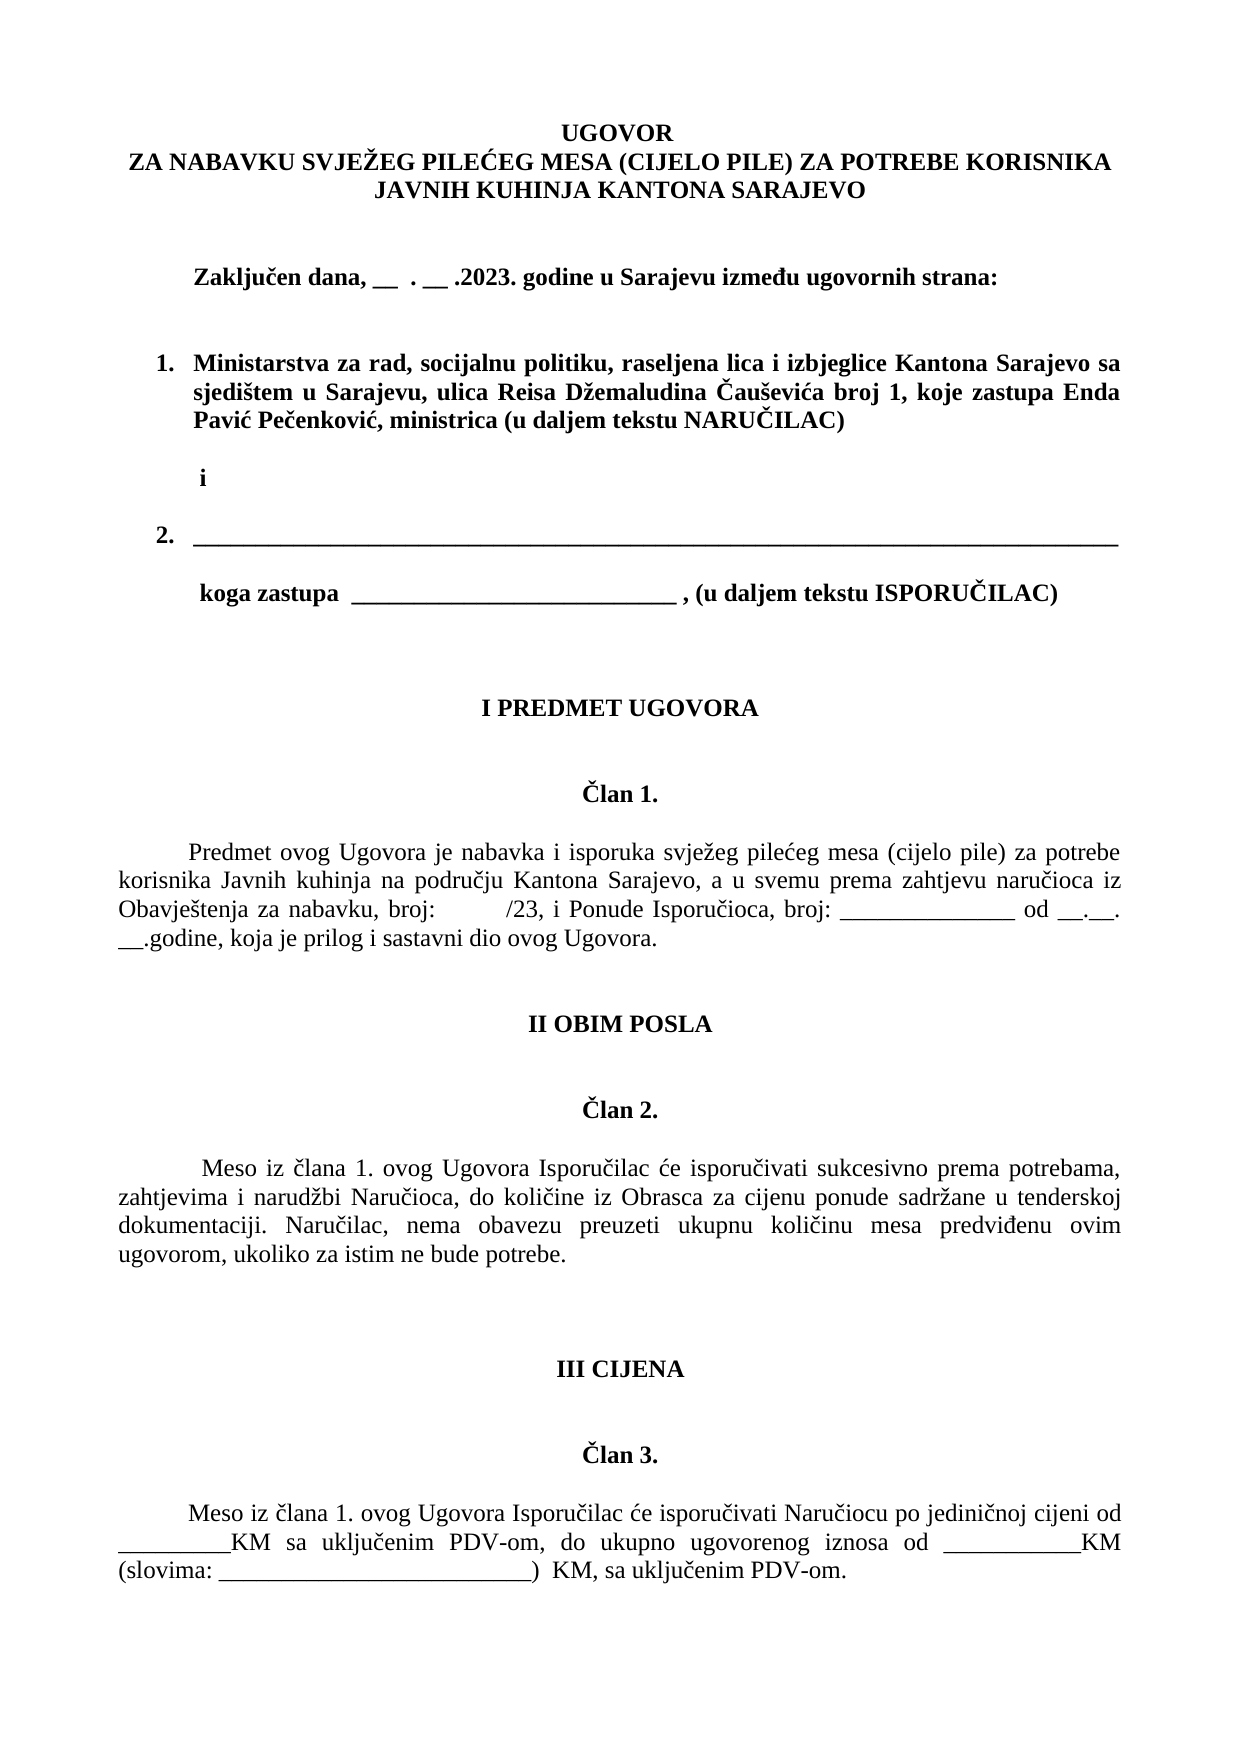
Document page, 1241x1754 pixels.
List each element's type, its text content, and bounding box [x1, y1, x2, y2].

text Član 1. [118, 779, 1122, 808]
text UGOVOR [118, 118, 1122, 147]
text koga zastupa __________________________ , (u daljem tekstu ISPORUČILAC) [156, 578, 1122, 607]
text III CIJENA [118, 1354, 1122, 1383]
list __________________________________________________________________________ [156, 521, 1122, 549]
text i [118, 463, 1122, 492]
text Meso iz člana 1. ovog Ugovora Isporučilac će isporučivati sukcesivno prema potrebama, zahtjevima i narudžbi Naručioca, do količine iz Obrasca za cijenu ponude sadržane u tenderskoj dokumentaciji. Naručilac, nema obavezu preuzeti ukupnu količinu mesa predviđenu ovim ugovorom, ukoliko za istim ne bude potrebe. [118, 1153, 1122, 1268]
text Predmet ovog Ugovora je nabavka i isporuka svježeg pilećeg mesa (cijelo pile) za potrebe korisnika Javnih kuhinja na području Kantona Sarajevo, a u svemu prema zahtjevu naručioca iz Obavještenja za nabavku, broj: /23, i Ponude Isporučioca, broj: ______________ od __.__. __.godine, koja je prilog i sastavni dio ovog Ugovora. [118, 837, 1122, 952]
text Član 2. [118, 1096, 1122, 1124]
text Zaključen dana, __ . __ .2023. godine u Sarajevu između ugovornih strana: [118, 262, 1122, 291]
text Član 3. [118, 1441, 1122, 1469]
text II OBIM POSLA [118, 1009, 1122, 1038]
text ZA NABAVKU SVJEŽEG PILEĆEG MESA (CIJELO PILE) ZA POTREBE KORISNIKA JAVNIH KUHINJA KANTONA SARAJEVO [118, 147, 1122, 204]
text I PREDMET UGOVORA [118, 693, 1122, 722]
text Meso iz člana 1. ovog Ugovora Isporučilac će isporučivati Naručiocu po jediničnoj cijeni od _________KM sa uključenim PDV-om, do ukupno ugovorenog iznosa od ___________KM (slovima: _________________________) KM, sa uključenim PDV-om. [118, 1498, 1122, 1584]
list Ministarstva za rad, socijalnu politiku, raseljena lica i izbjeglice Kantona Sarajevo sa sjedištem u Sarajevu, ulica Reisa Džemaludina Čauševića broj 1, koje zastupa Enda Pavić Pečenković, ministrica (u daljem tekstu NARUČILAC) [156, 348, 1122, 434]
